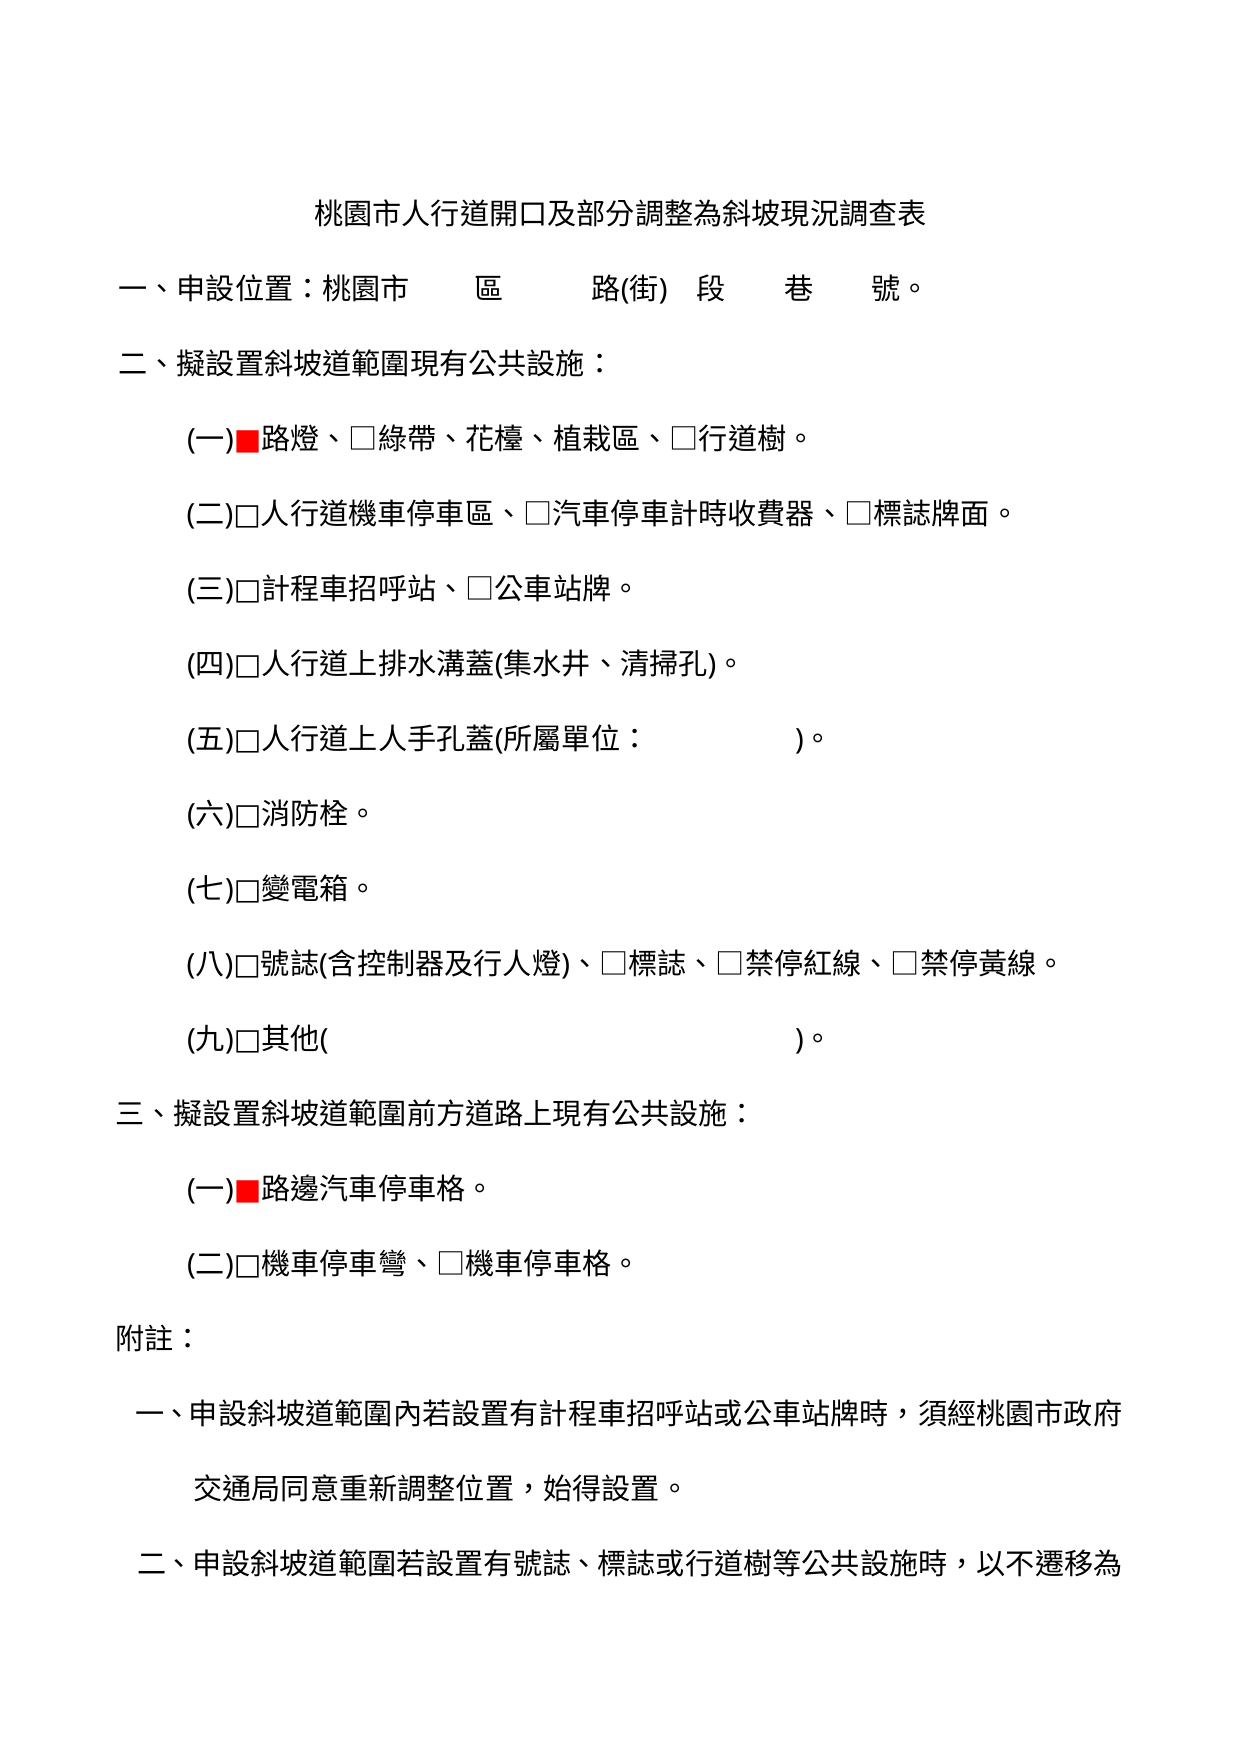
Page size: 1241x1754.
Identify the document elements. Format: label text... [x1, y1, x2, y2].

text 二、擬設置斜坡道範圍現有公共設施： [118, 324, 1122, 399]
text 桃園市人行道開口及部分調整為斜坡現況調查表 [118, 174, 1122, 249]
text 附註： [115, 1299, 1122, 1374]
text (一)■路燈、□綠帶、花檯、植栽區、□行道樹。 [187, 399, 1122, 474]
text (五)□人行道上人手孔蓋(所屬單位： )。 [187, 699, 1122, 774]
text 二、申設斜坡道範圍若設置有號誌、標誌或行道樹等公共設施時，以不遷移為 [137, 1524, 1122, 1599]
text (九)□其他( )。 [187, 999, 1122, 1074]
text (三)□計程車招呼站、□公車站牌。 [187, 549, 1122, 624]
text (四)□人行道上排水溝蓋(集水井、清掃孔)。 [187, 624, 1122, 699]
text (二)□機車停車彎、□機車停車格。 [187, 1224, 1122, 1299]
text (一)■路邊汽車停車格。 [187, 1149, 1122, 1224]
text (八)□號誌(含控制器及行人燈)、□標誌、□禁停紅線、□禁停黃線。 [186, 924, 1122, 999]
text 三、擬設置斜坡道範圍前方道路上現有公共設施： [115, 1074, 1122, 1149]
text (六)□消防栓。 [187, 774, 1122, 849]
text (七)□變電箱。 [187, 849, 1122, 924]
text 一、申設斜坡道範圍內若設置有計程車招呼站或公車站牌時，須經桃園市政府交通局同意重新調整位置，始得設置。 [106, 1374, 1122, 1524]
text (二)□人行道機車停車區、□汽車停車計時收費器、□標誌牌面。 [186, 474, 1122, 549]
text 一、申設位置：桃園市 區 路(街) 段 巷 號。 [118, 249, 1122, 324]
